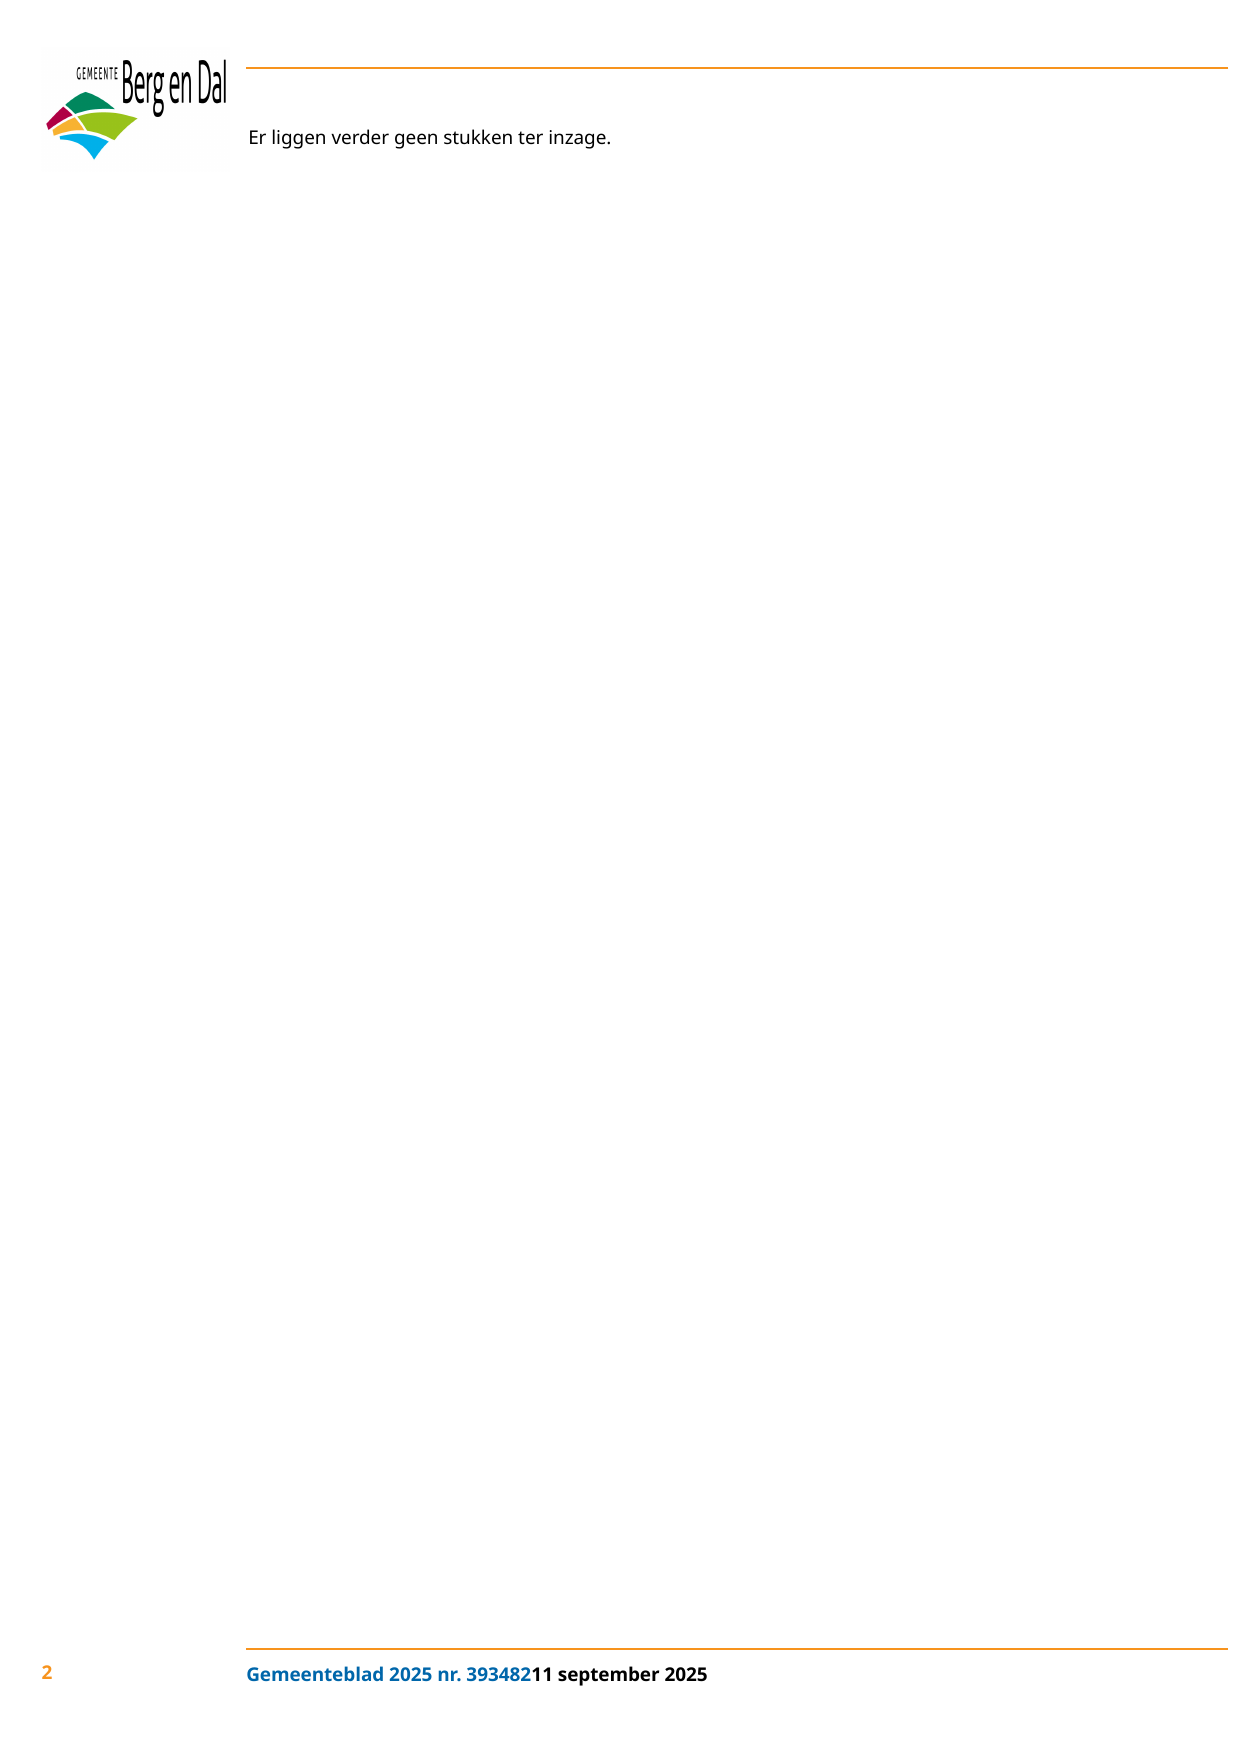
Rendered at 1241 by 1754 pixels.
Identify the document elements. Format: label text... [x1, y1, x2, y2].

text Er liggen verder geen stukken ter inzage. [248, 124, 1152, 150]
picture [41, 47, 231, 172]
